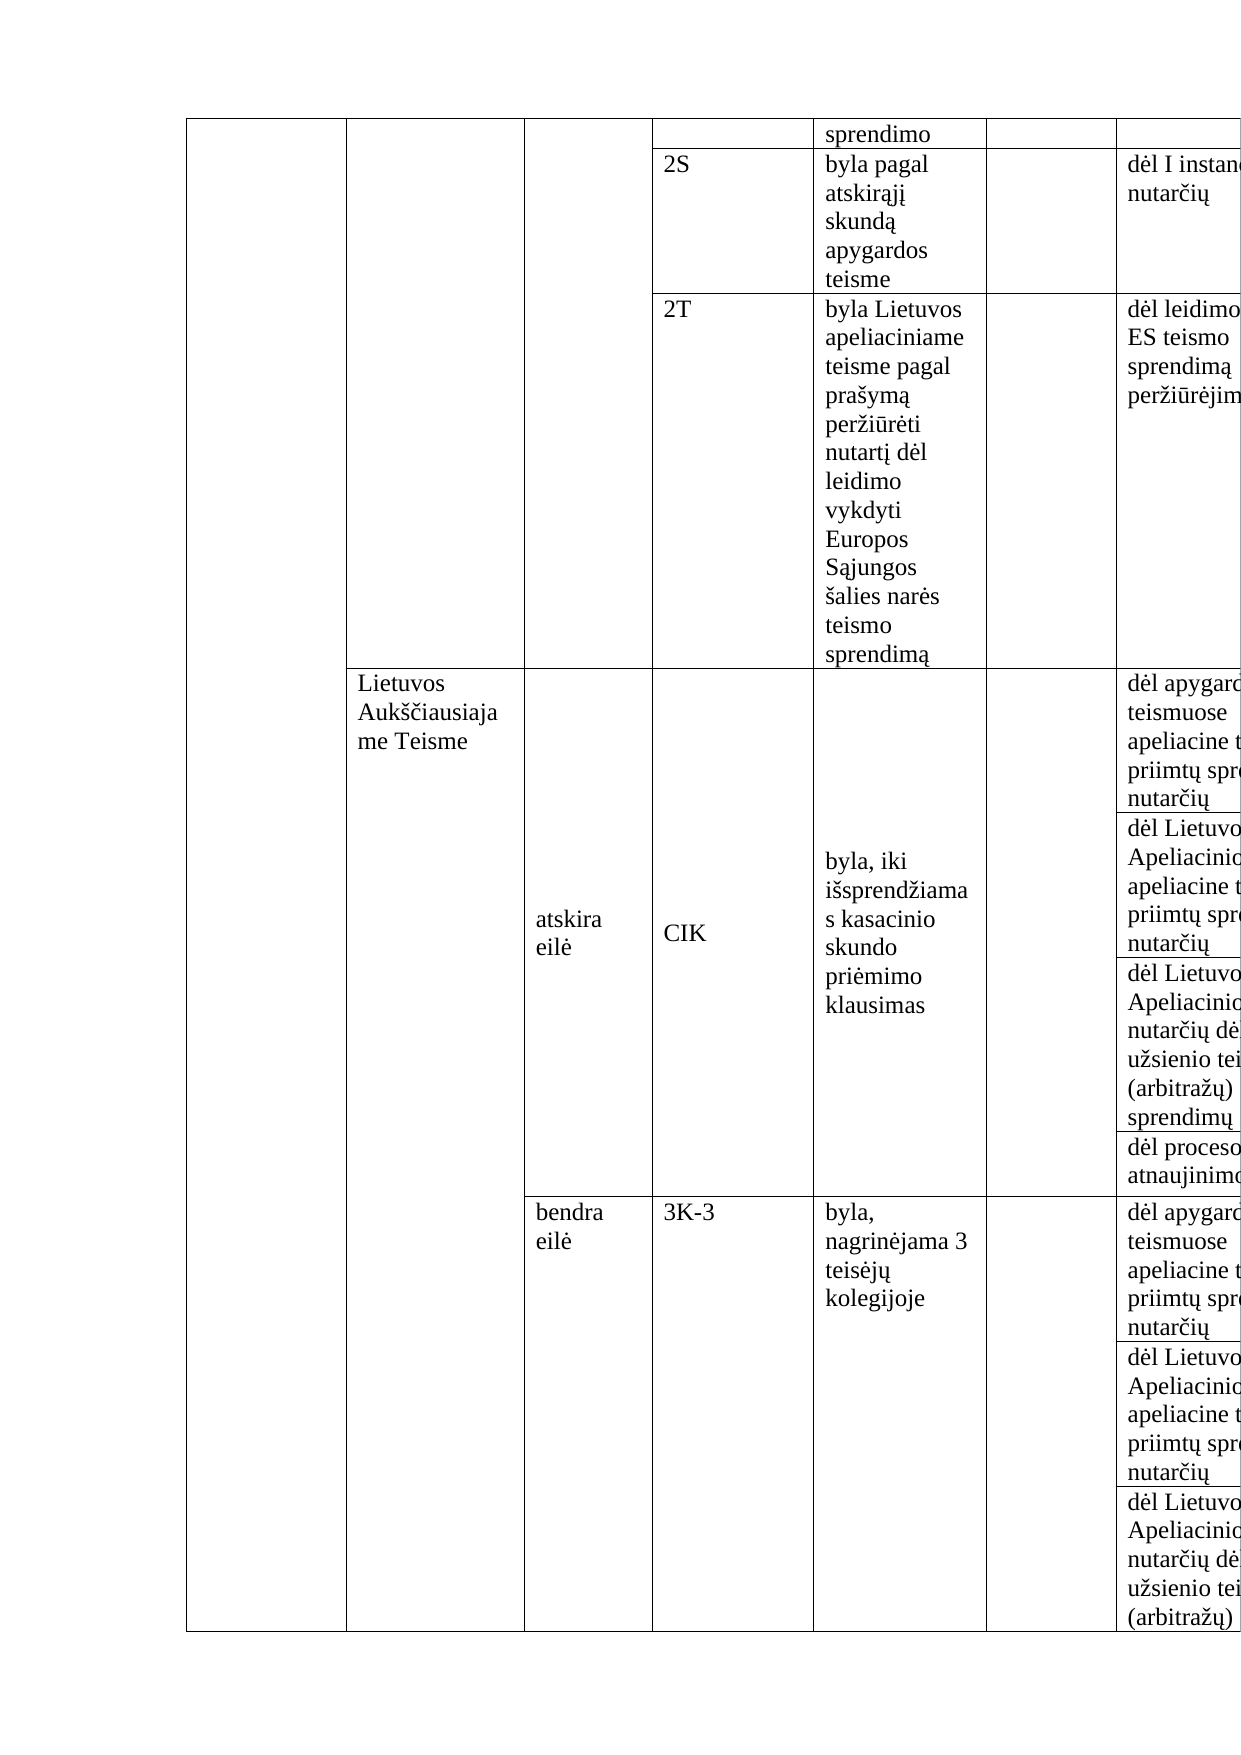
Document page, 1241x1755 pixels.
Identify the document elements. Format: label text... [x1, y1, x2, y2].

table_cell dėl proceso atnaujinimo [1117, 1132, 1240, 1196]
table_cell [987, 1197, 1116, 1631]
table_cell dėl Lietuvos Apeliacinio teismo nutarčių dėl užsienio teismų (arbitražų) sprendimų [1117, 1487, 1240, 1631]
table_cell byla, iki išsprendžiamas kasacinio skundo priėmimo klausimas [814, 669, 986, 1196]
table_cell CIK [653, 669, 813, 1196]
table_cell dėl Lietuvos Apeliacinio teismo apeliacine tvarka priimtų sprendimų, nutarčių [1117, 1342, 1240, 1486]
table_cell [347, 119, 524, 667]
table_cell [525, 119, 652, 667]
table_cell dėl nacionalinio arbitražo sprendimų [1117, 119, 1240, 148]
table_cell byla, nagrinėjama 3 teisėjų kolegijoje [814, 1197, 986, 1631]
table_cell Lietuvos Aukščiausiajame Teisme [347, 669, 524, 1631]
table_cell dėl Lietuvos Apeliacinio teismo apeliacine tvarka priimtų sprendimų, nutarčių [1117, 813, 1240, 957]
table_cell [987, 669, 1116, 1196]
table_cell byla Lietuvos apeliaciniame teisme pagal prašymą peržiūrėti nutartį dėl leidimo vykdyti Europos Sąjungos šalies narės teismo sprendimą [814, 294, 986, 667]
table_cell 2T [653, 294, 813, 667]
table_cell [987, 149, 1116, 293]
table_cell [653, 119, 813, 148]
table_cell sprendimo [814, 119, 986, 148]
table_cell dėl apygardų teismuose apeliacine tvarka priimtų sprendimų, nutarčių [1117, 1197, 1240, 1341]
table_cell [987, 294, 1116, 667]
table_cell 3K-3 [653, 1197, 813, 1631]
table_cell [187, 119, 346, 1631]
table_cell dėl Lietuvos Apeliacinio teismo nutarčių dėl užsienio teismų (arbitražų) sprendimų [1117, 958, 1240, 1131]
table_cell bendra eilė [525, 1197, 652, 1631]
table_cell 2S [653, 149, 813, 293]
table_cell atskira eilė [525, 669, 652, 1196]
table_cell byla pagal atskirąjį skundą apygardos teisme [814, 149, 986, 293]
table_cell dėl I instancijos nutarčių [1117, 149, 1240, 293]
table_cell [987, 119, 1116, 148]
table_cell dėl leidimo vykdyti ES teismo sprendimą peržiūrėjimo [1117, 294, 1240, 667]
table_cell dėl apygardų teismuose apeliacine tvarka priimtų sprendimų, nutarčių [1117, 669, 1240, 812]
